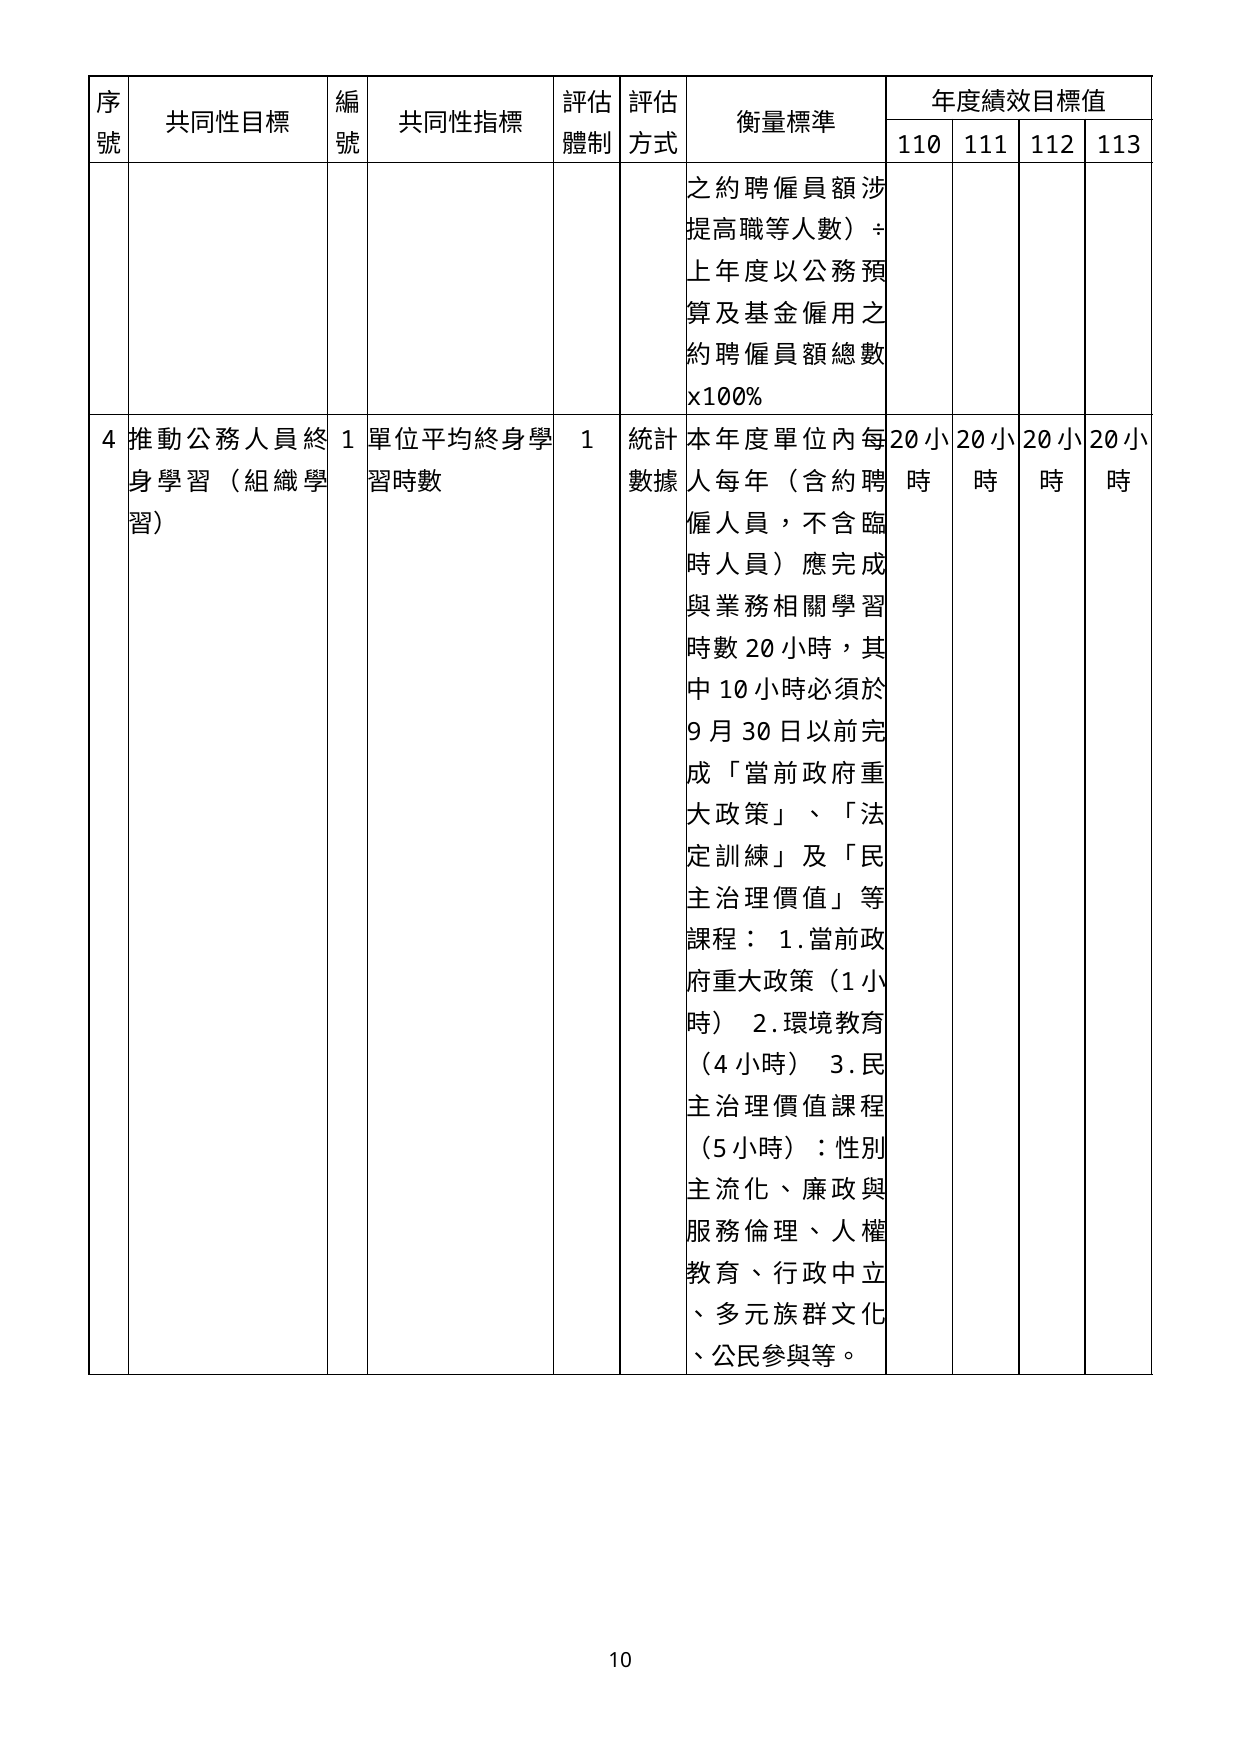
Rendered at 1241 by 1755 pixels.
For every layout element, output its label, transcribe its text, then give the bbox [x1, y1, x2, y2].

table_cell [953, 163, 1018, 414]
table_cell [621, 163, 686, 414]
table_cell 20小時 [887, 415, 952, 1374]
table_cell 20小時 [953, 415, 1018, 1374]
table_cell [1086, 163, 1151, 414]
table_cell [368, 163, 553, 414]
table_header 序號 [90, 77, 128, 162]
table_cell 111 [953, 120, 1018, 162]
table_cell 113 [1086, 120, 1151, 162]
table_cell 20小時 [1086, 415, 1151, 1374]
table_cell [90, 163, 128, 414]
table_cell 1 [554, 415, 619, 1374]
table_cell 4 [90, 415, 128, 1374]
table_cell 本年度單位內每人每年（含約聘僱人員，不含臨時人員）應完成與業務相關學習時數20小時，其中10小時必須於9月30日以前完成「當前政府重大政策」、「法定訓練」及「民主治理價值」等課程： 1.當前政府重大政策（1小時） 2.環境教育（4小時） 3.民主治理價值課程（5小時）：性別主流化、廉政與服務倫理、人權教育、行政中立、多元族群文化、公民參與等。 [687, 415, 885, 1374]
table_header 評估方式 [621, 77, 686, 162]
table_cell 單位平均終身學習時數 [368, 415, 553, 1374]
table_cell 112 [1020, 120, 1084, 162]
table_header 衡量標準 [687, 77, 885, 162]
table_header 編號 [328, 77, 367, 162]
table_cell [129, 163, 327, 414]
table_cell [1020, 163, 1084, 414]
table_cell 20小時 [1020, 415, 1084, 1374]
table_cell 統計數據 [621, 415, 686, 1374]
table_header 共同性目標 [129, 77, 327, 162]
table_cell 110 [887, 120, 952, 162]
table_header 年度績效目標值 [887, 77, 1151, 118]
table_cell [887, 163, 952, 414]
table_cell [328, 163, 367, 414]
table_cell 之約聘僱員額涉提高職等人數）÷上年度以公務預算及基金僱用之約聘僱員額總數x100% [687, 163, 885, 414]
table_cell 推動公務人員終身學習（組織學習） [129, 415, 327, 1374]
table_header 共同性指標 [368, 77, 553, 162]
table_cell 1 [328, 415, 367, 1374]
table_header 評估體制 [554, 77, 619, 162]
table_cell [554, 163, 619, 414]
